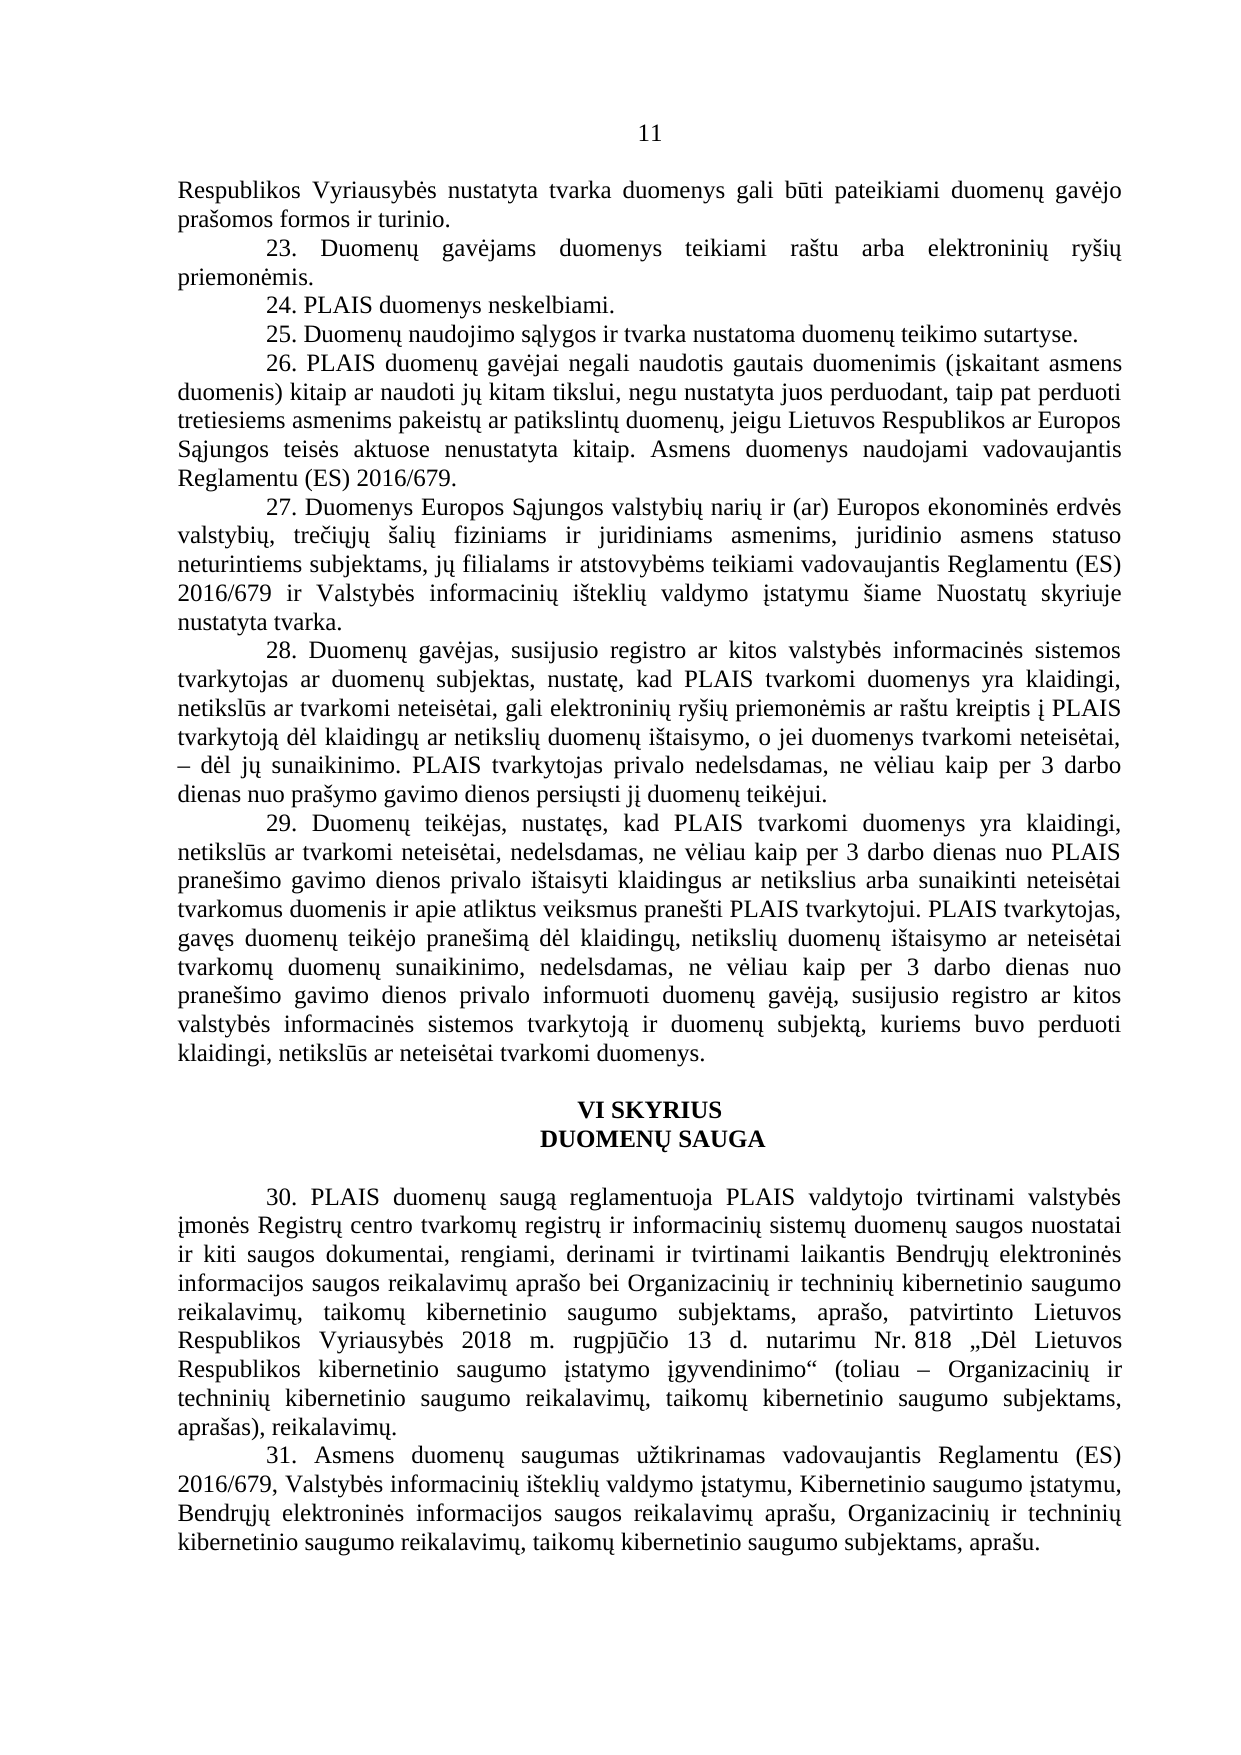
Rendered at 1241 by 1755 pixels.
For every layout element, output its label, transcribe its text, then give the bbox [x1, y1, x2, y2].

text 25. Duomenų naudojimo sąlygos ir tvarka nustatoma duomenų teikimo sutartyse. [177, 319, 1122, 348]
text 27. Duomenys Europos Sąjungos valstybių narių ir (ar) Europos ekonominės erdvės valstybių, trečiųjų šalių fiziniams ir juridiniams asmenims, juridinio asmens statuso neturintiems subjektams, jų filialams ir atstovybėms teikiami vadovaujantis Reglamentu (ES) 2016/679 ir Valstybės informacinių išteklių valdymo įstatymu šiame Nuostatų skyriuje nustatyta tvarka. [177, 492, 1122, 636]
text Respublikos Vyriausybės nustatyta tvarka duomenys gali būti pateikiami duomenų gavėjo prašomos formos ir turinio. [177, 176, 1122, 233]
text 23. Duomenų gavėjams duomenys teikiami raštu arba elektroninių ryšių priemonėmis. [177, 233, 1122, 291]
text 30. PLAIS duomenų saugą reglamentuoja PLAIS valdytojo tvirtinami valstybės įmonės Registrų centro tvarkomų registrų ir informacinių sistemų duomenų saugos nuostatai ir kiti saugos dokumentai, rengiami, derinami ir tvirtinami laikantis Bendrųjų elektroninės informacijos saugos reikalavimų aprašo bei Organizacinių ir techninių kibernetinio saugumo reikalavimų, taikomų kibernetinio saugumo subjektams, aprašo, patvirtinto Lietuvos Respublikos Vyriausybės 2018 m. rugpjūčio 13 d. nutarimu Nr. 818 „Dėl Lietuvos Respublikos kibernetinio saugumo įstatymo įgyvendinimo“ (toliau – Organizacinių ir techninių kibernetinio saugumo reikalavimų, taikomų kibernetinio saugumo subjektams, aprašas), reikalavimų. [177, 1182, 1122, 1441]
text 24. PLAIS duomenys neskelbiami. [177, 291, 1122, 319]
text 29. Duomenų teikėjas, nustatęs, kad PLAIS tvarkomi duomenys yra klaidingi, netikslūs ar tvarkomi neteisėtai, nedelsdamas, ne vėliau kaip per 3 darbo dienas nuo PLAIS pranešimo gavimo dienos privalo ištaisyti klaidingus ar netikslius arba sunaikinti neteisėtai tvarkomus duomenis ir apie atliktus veiksmus pranešti PLAIS tvarkytojui. PLAIS tvarkytojas, gavęs duomenų teikėjo pranešimą dėl klaidingų, netikslių duomenų ištaisymo ar neteisėtai tvarkomų duomenų sunaikinimo, nedelsdamas, ne vėliau kaip per 3 darbo dienas nuo pranešimo gavimo dienos privalo informuoti duomenų gavėją, susijusio registro ar kitos valstybės informacinės sistemos tvarkytoją ir duomenų subjektą, kuriems buvo perduoti klaidingi, netikslūs ar neteisėtai tvarkomi duomenys. [177, 808, 1122, 1067]
text DUOMENŲ SAUGA [177, 1124, 1122, 1153]
text 31. Asmens duomenų saugumas užtikrinamas vadovaujantis Reglamentu (ES) 2016/679, Valstybės informacinių išteklių valdymo įstatymu, Kibernetinio saugumo įstatymu, Bendrųjų elektroninės informacijos saugos reikalavimų aprašu, Organizacinių ir techninių kibernetinio saugumo reikalavimų, taikomų kibernetinio saugumo subjektams, aprašu. [177, 1441, 1122, 1556]
text VI SKYRIUS [177, 1096, 1122, 1124]
text 26. PLAIS duomenų gavėjai negali naudotis gautais duomenimis (įskaitant asmens duomenis) kitaip ar naudoti jų kitam tikslui, negu nustatyta juos perduodant, taip pat perduoti tretiesiems asmenims pakeistų ar patikslintų duomenų, jeigu Lietuvos Respublikos ar Europos Sąjungos teisės aktuose nenustatyta kitaip. Asmens duomenys naudojami vadovaujantis Reglamentu (ES) 2016/679. [177, 348, 1122, 492]
text 28. Duomenų gavėjas, susijusio registro ar kitos valstybės informacinės sistemos tvarkytojas ar duomenų subjektas, nustatę, kad PLAIS tvarkomi duomenys yra klaidingi, netikslūs ar tvarkomi neteisėtai, gali elektroninių ryšių priemonėmis ar raštu kreiptis į PLAIS tvarkytoją dėl klaidingų ar netikslių duomenų ištaisymo, o jei duomenys tvarkomi neteisėtai, – dėl jų sunaikinimo. PLAIS tvarkytojas privalo nedelsdamas, ne vėliau kaip per 3 darbo dienas nuo prašymo gavimo dienos persiųsti jį duomenų teikėjui. [177, 636, 1122, 808]
